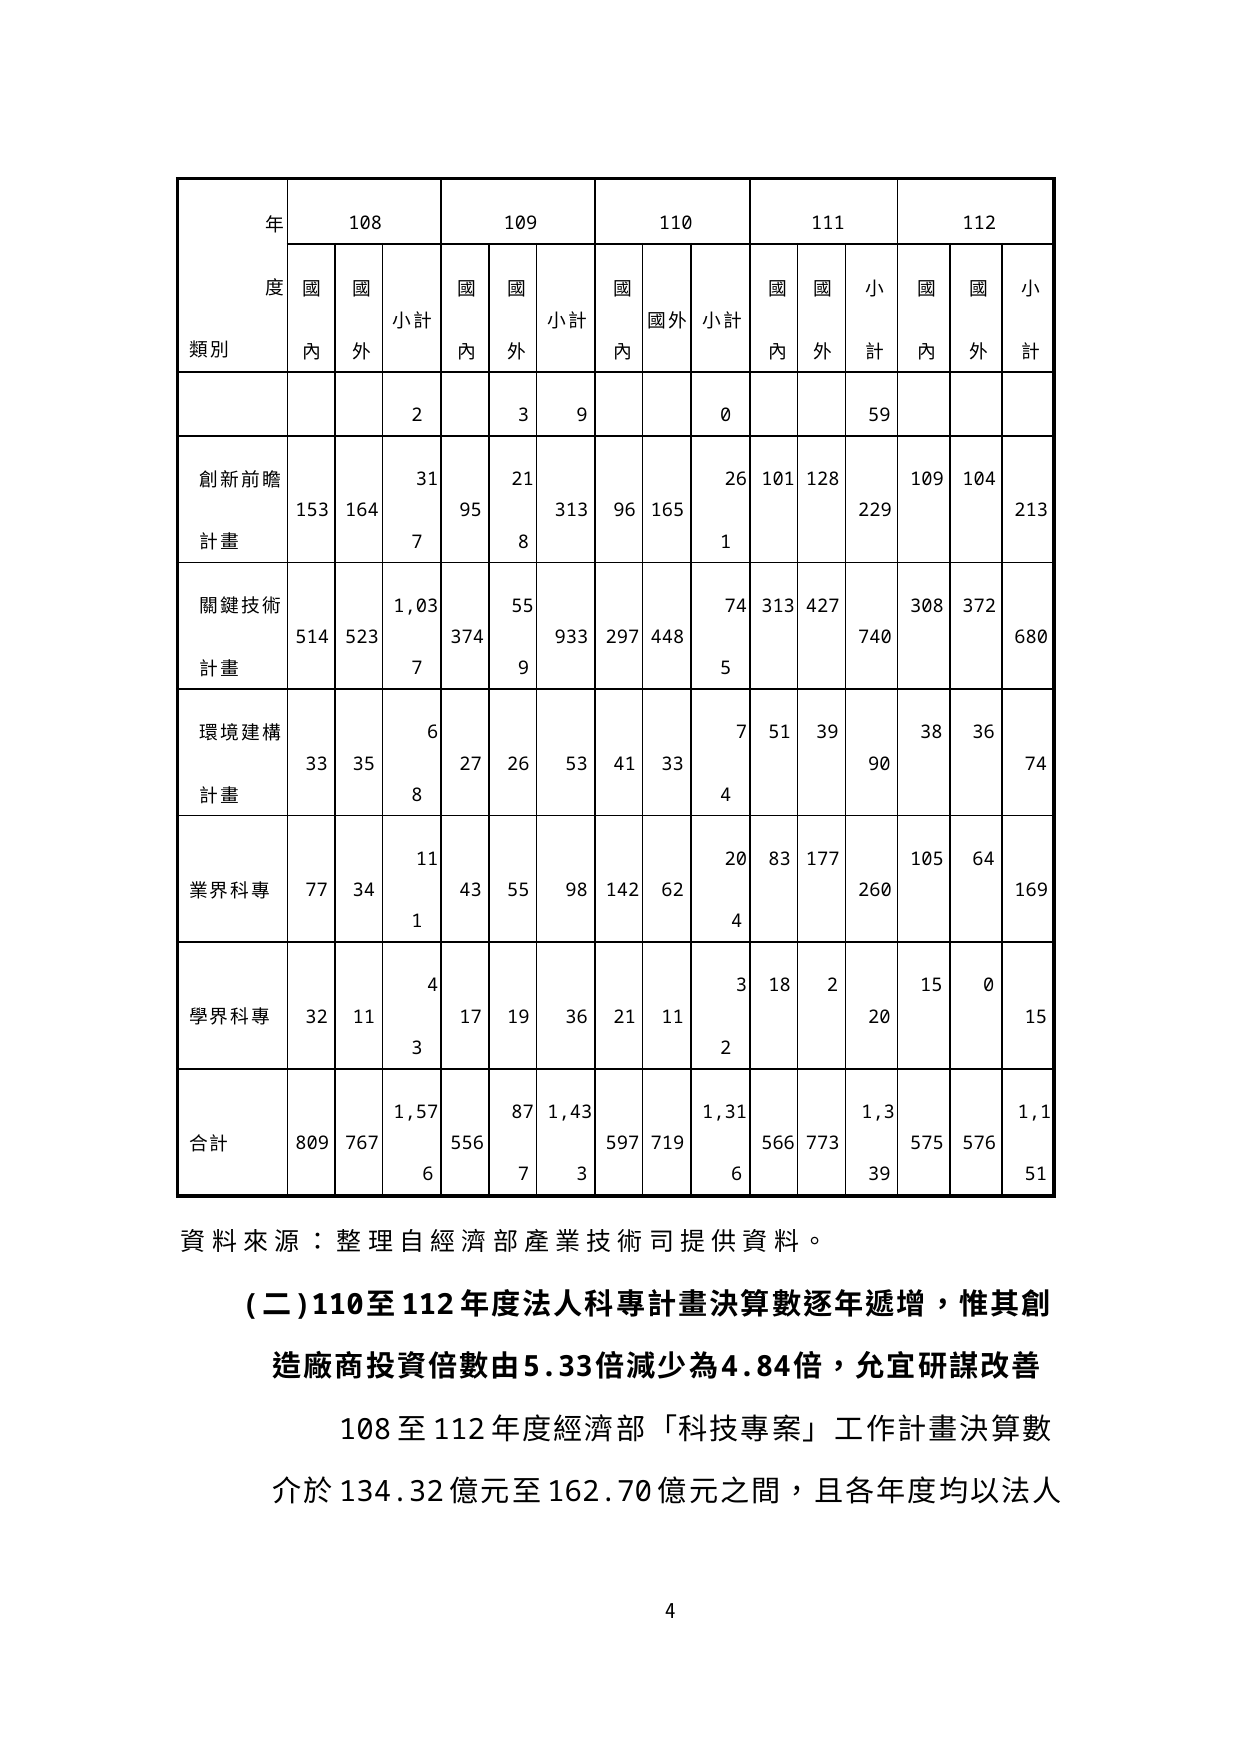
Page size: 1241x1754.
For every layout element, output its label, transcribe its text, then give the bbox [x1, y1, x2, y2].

table_cell 96 [596, 437, 642, 562]
table_cell 35 [336, 690, 382, 815]
table_cell 21 [596, 943, 642, 1068]
table_cell 國內 [751, 245, 797, 371]
table_cell 213 [1003, 437, 1052, 562]
table_cell 55 [490, 816, 536, 941]
table_cell 17 [442, 943, 488, 1068]
table_cell [442, 373, 488, 435]
table_cell [596, 373, 642, 435]
table_header 108 [288, 180, 440, 243]
table_cell 國內 [596, 245, 642, 371]
table_cell [643, 373, 690, 435]
table_cell 1,037 [383, 563, 440, 688]
table_header 111 [751, 180, 897, 243]
table_cell 740 [846, 563, 897, 688]
table_cell 15 [898, 943, 949, 1068]
table_cell 556 [442, 1070, 488, 1194]
table_cell 1,151 [1003, 1070, 1052, 1194]
table_cell 90 [846, 690, 897, 815]
table_cell 95 [442, 437, 488, 562]
table_cell 523 [336, 563, 382, 688]
table_cell 745 [692, 563, 749, 688]
table_cell 153 [288, 437, 334, 562]
table_cell 169 [1003, 816, 1052, 941]
table_cell 719 [643, 1070, 690, 1194]
table_cell 38 [898, 690, 949, 815]
table_cell 環境建構計畫 [179, 690, 287, 815]
table_cell 合計 [179, 1070, 287, 1194]
table_cell 39 [798, 690, 845, 815]
table_cell 74 [692, 690, 749, 815]
table_header 年度 類別 [179, 180, 287, 371]
table_cell [288, 373, 334, 435]
table_cell 9 [537, 373, 594, 435]
table_cell 業界科專 [179, 816, 287, 941]
table_cell 26 [490, 690, 536, 815]
table_cell 105 [898, 816, 949, 941]
table_cell 317 [383, 437, 440, 562]
table_cell 68 [383, 690, 440, 815]
table_cell 575 [898, 1070, 949, 1194]
table_cell 77 [288, 816, 334, 941]
table_cell 62 [643, 816, 690, 941]
table_cell 國內 [288, 245, 334, 371]
table_cell 218 [490, 437, 536, 562]
table_cell 34 [336, 816, 382, 941]
table_cell 597 [596, 1070, 642, 1194]
table_cell 933 [537, 563, 594, 688]
table_cell 20 [846, 943, 897, 1068]
table_cell 國內 [442, 245, 488, 371]
table_cell 514 [288, 563, 334, 688]
table_cell 576 [951, 1070, 1001, 1194]
table_cell 創新前瞻計畫 [179, 437, 287, 562]
table_cell 32 [288, 943, 334, 1068]
table_cell 41 [596, 690, 642, 815]
table_cell 204 [692, 816, 749, 941]
table_cell 0 [692, 373, 749, 435]
table_cell 33 [643, 690, 690, 815]
table_cell 313 [751, 563, 797, 688]
table_cell 43 [442, 816, 488, 941]
table_cell 229 [846, 437, 897, 562]
table_cell 104 [951, 437, 1001, 562]
table_cell 18 [751, 943, 797, 1068]
table_cell 國外 [643, 245, 690, 371]
table_cell 關鍵技術計畫 [179, 563, 287, 688]
text 108至112年度經濟部「科技專案」工作計畫決算數介於134.32億元至162.70億元之間，且各年度均以法人 [266, 1385, 1063, 1510]
table_cell 33 [288, 690, 334, 815]
table_cell 111 [383, 816, 440, 941]
text (二)110至112年度法人科專計畫決算數逐年遞增，惟其創造廠商投資倍數由5.33倍減少為4.84倍，允宜研謀改善 [236, 1260, 1063, 1385]
table_cell 學界科專 [179, 943, 287, 1068]
table_cell 小計 [537, 245, 594, 371]
table_cell 427 [798, 563, 845, 688]
table_cell 308 [898, 563, 949, 688]
table_cell 374 [442, 563, 488, 688]
table_cell [951, 373, 1001, 435]
table_cell 877 [490, 1070, 536, 1194]
table_cell 448 [643, 563, 690, 688]
table_cell 3 [490, 373, 536, 435]
table_cell 98 [537, 816, 594, 941]
table_header 109 [442, 180, 594, 243]
table_cell [751, 373, 797, 435]
table_cell 2 [383, 373, 440, 435]
table_cell 小計 [383, 245, 440, 371]
table_cell 27 [442, 690, 488, 815]
table_cell 19 [490, 943, 536, 1068]
table_cell 36 [537, 943, 594, 1068]
table_cell 小計 [846, 245, 897, 371]
table_cell [336, 373, 382, 435]
table_cell 109 [898, 437, 949, 562]
table_cell 1,316 [692, 1070, 749, 1194]
table_cell 260 [846, 816, 897, 941]
table_cell 國外 [490, 245, 536, 371]
table_cell 767 [336, 1070, 382, 1194]
table_cell 164 [336, 437, 382, 562]
table_cell 11 [336, 943, 382, 1068]
table_cell 0 [951, 943, 1001, 1068]
table_cell 1,576 [383, 1070, 440, 1194]
table_cell 809 [288, 1070, 334, 1194]
table_cell 53 [537, 690, 594, 815]
table_cell 773 [798, 1070, 845, 1194]
table_cell 177 [798, 816, 845, 941]
table_header 112 [898, 180, 1052, 243]
table_cell [179, 373, 287, 435]
table_cell 64 [951, 816, 1001, 941]
table_cell 128 [798, 437, 845, 562]
table_cell 1,339 [846, 1070, 897, 1194]
table_cell 43 [383, 943, 440, 1068]
table_cell 313 [537, 437, 594, 562]
table_cell 32 [692, 943, 749, 1068]
table_cell 51 [751, 690, 797, 815]
table_cell 680 [1003, 563, 1052, 688]
table_cell 59 [846, 373, 897, 435]
table_cell 2 [798, 943, 845, 1068]
table_cell 小計 [1003, 245, 1052, 371]
table_cell 566 [751, 1070, 797, 1194]
table_cell 165 [643, 437, 690, 562]
table_cell 小計 [692, 245, 749, 371]
table_cell 101 [751, 437, 797, 562]
table_cell 372 [951, 563, 1001, 688]
table_cell 國外 [798, 245, 845, 371]
table_cell 261 [692, 437, 749, 562]
table_cell 11 [643, 943, 690, 1068]
table_header 110 [596, 180, 749, 243]
table_cell [898, 373, 949, 435]
table_cell 559 [490, 563, 536, 688]
table_cell 1,433 [537, 1070, 594, 1194]
table_cell [1003, 373, 1052, 435]
table_cell 297 [596, 563, 642, 688]
table_cell 83 [751, 816, 797, 941]
table_cell 國外 [336, 245, 382, 371]
table_cell 國外 [951, 245, 1001, 371]
table_cell 15 [1003, 943, 1052, 1068]
text 資料來源：整理自經濟部產業技術司提供資料。 [172, 1197, 1063, 1260]
table_cell 36 [951, 690, 1001, 815]
table_cell 國內 [898, 245, 949, 371]
table_cell [798, 373, 845, 435]
table_cell 142 [596, 816, 642, 941]
table_cell 74 [1003, 690, 1052, 815]
